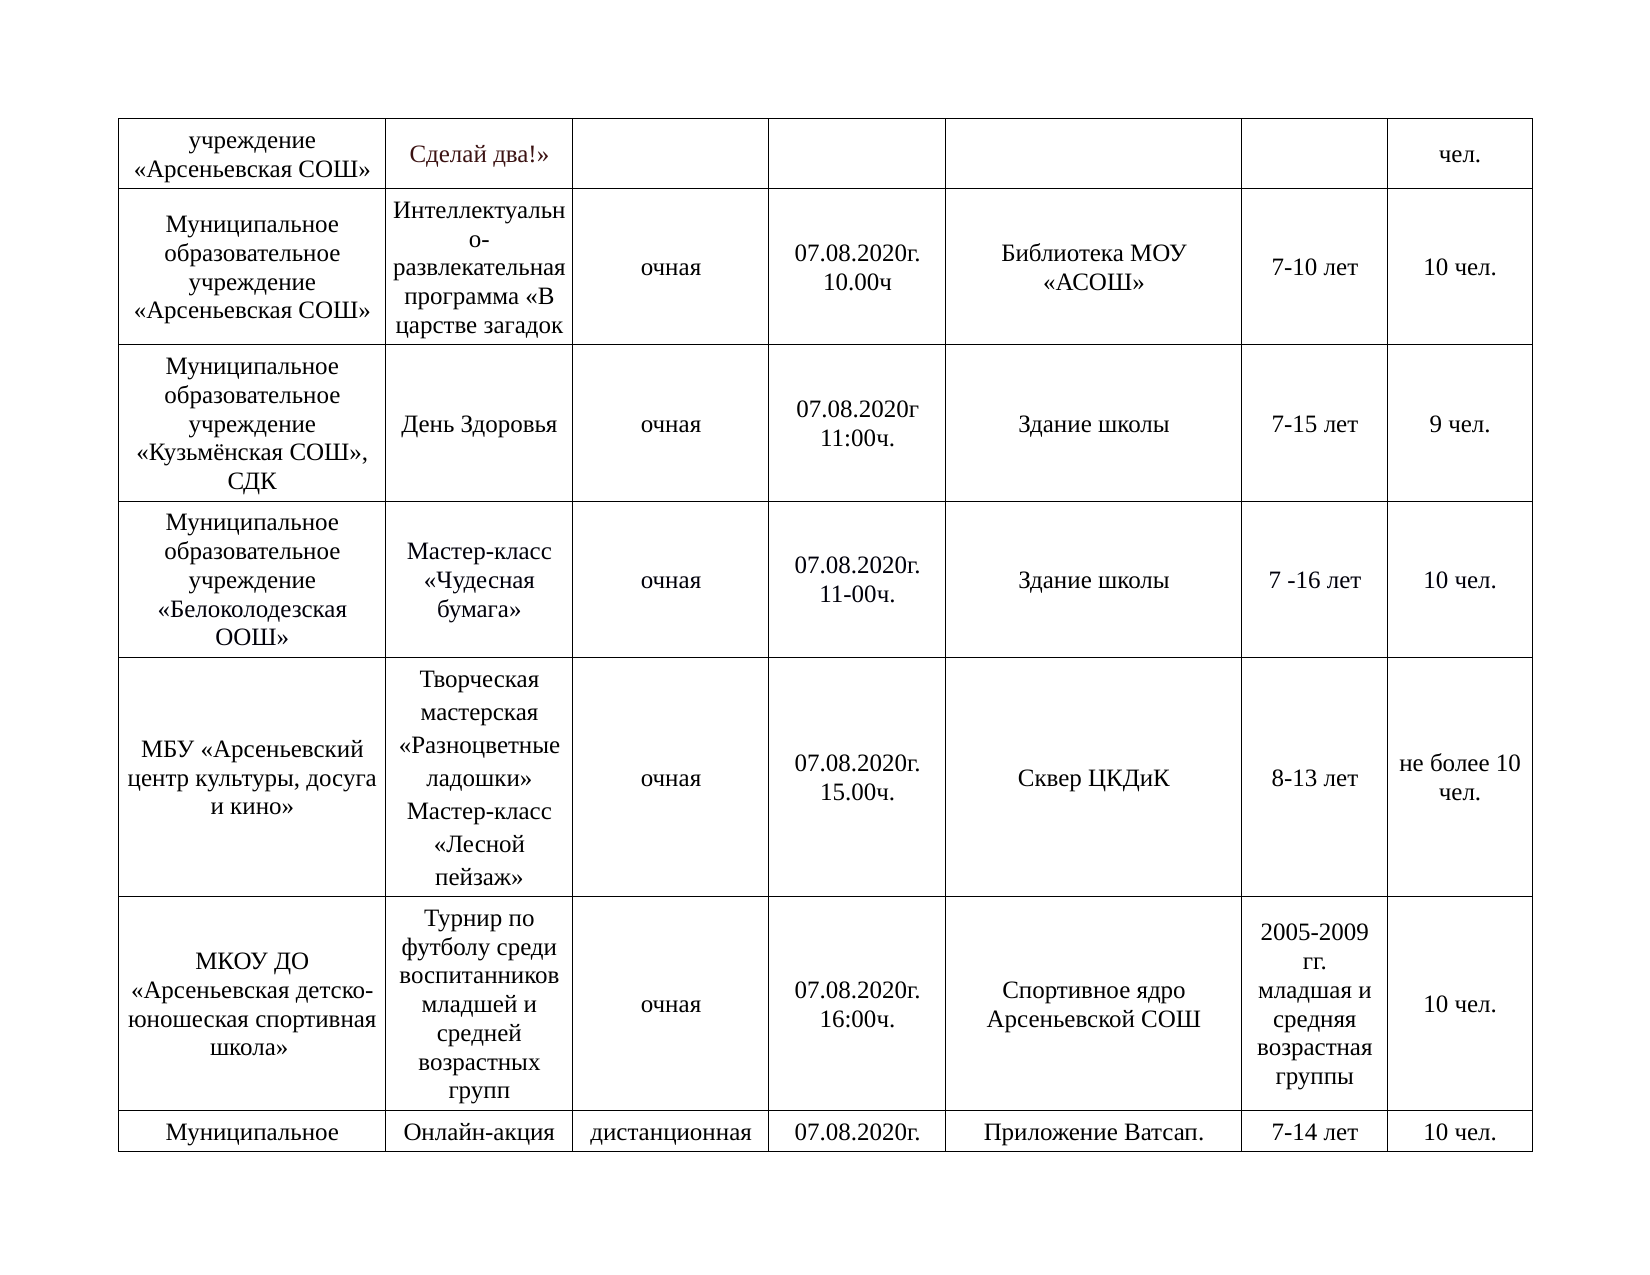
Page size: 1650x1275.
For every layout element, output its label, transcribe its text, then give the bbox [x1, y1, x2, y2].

table_cell Здание школы [946, 345, 1241, 501]
table_cell 07.08.2020г. 16:00ч. [769, 897, 945, 1110]
table_cell 07.08.2020г. 10.00ч [769, 189, 945, 344]
table_cell 9 чел. [1388, 345, 1532, 501]
table_cell Муниципальное образовательное учреждение «Белоколодезская ООШ» [119, 502, 385, 657]
table_cell Онлайн-акция [386, 1111, 572, 1151]
table_cell 10 чел. [1388, 897, 1532, 1110]
table_cell 2005-2009 гг. младшая и средняя возрастная группы [1242, 897, 1387, 1110]
table_cell 8-13 лет [1242, 658, 1387, 896]
table_cell очная [573, 658, 768, 896]
table_cell Творческая мастерская «Разноцветные ладошки» Мастер-класс «Лесной пейзаж» [386, 658, 572, 896]
table_cell 07.08.2020г. 15.00ч. [769, 658, 945, 896]
table_cell чел. [1388, 119, 1532, 188]
table_cell МКОУ ДО «Арсеньевская детско-юношеская спортивная школа» [119, 897, 385, 1110]
table_cell [573, 119, 768, 188]
table_cell 10 чел. [1388, 189, 1532, 344]
table_cell Муниципальное образовательное учреждение «Кузьмёнская СОШ», СДК [119, 345, 385, 501]
table_cell Муниципальное образовательное учреждение «Арсеньевская СОШ» [119, 189, 385, 344]
table_cell Спортивное ядро Арсеньевской СОШ [946, 897, 1241, 1110]
table_cell Сквер ЦКДиК [946, 658, 1241, 896]
table_cell очная [573, 502, 768, 657]
table_cell 07.08.2020г. 11-00ч. [769, 502, 945, 657]
table_cell очная [573, 345, 768, 501]
table_cell [946, 119, 1241, 188]
table_cell День Здоровья [386, 345, 572, 501]
table_cell 07.08.2020г. [769, 1111, 945, 1151]
table_cell не более 10 чел. [1388, 658, 1532, 896]
table_cell 10 чел. [1388, 502, 1532, 657]
table_cell Мастер-класс «Чудесная бумага» [386, 502, 572, 657]
table_cell Приложение Ватсап. [946, 1111, 1241, 1151]
table_cell 7-10 лет [1242, 189, 1387, 344]
table_cell 10 чел. [1388, 1111, 1532, 1151]
table_cell 7-14 лет [1242, 1111, 1387, 1151]
table_cell 07.08.2020г 11:00ч. [769, 345, 945, 501]
table_cell Здание школы [946, 502, 1241, 657]
table_cell [769, 119, 945, 188]
table_cell МБУ «Арсеньевский центр культуры, досуга и кино» [119, 658, 385, 896]
table_cell Интеллектуально-развлекательная программа «В царстве загадок [386, 189, 572, 344]
table_cell Муниципальное [119, 1111, 385, 1151]
table_cell дистанционная [573, 1111, 768, 1151]
table_cell Библиотека МОУ «АСОШ» [946, 189, 1241, 344]
table_cell 7 -16 лет [1242, 502, 1387, 657]
table_cell очная [573, 189, 768, 344]
table_cell очная [573, 897, 768, 1110]
table_cell [1242, 119, 1387, 188]
table_cell 7-15 лет [1242, 345, 1387, 501]
table_cell Турнир по футболу среди воспитанников младшей и средней возрастных групп [386, 897, 572, 1110]
table_cell Сделай два!» [386, 119, 572, 188]
table_cell учреждение «Арсеньевская СОШ» [119, 119, 385, 188]
